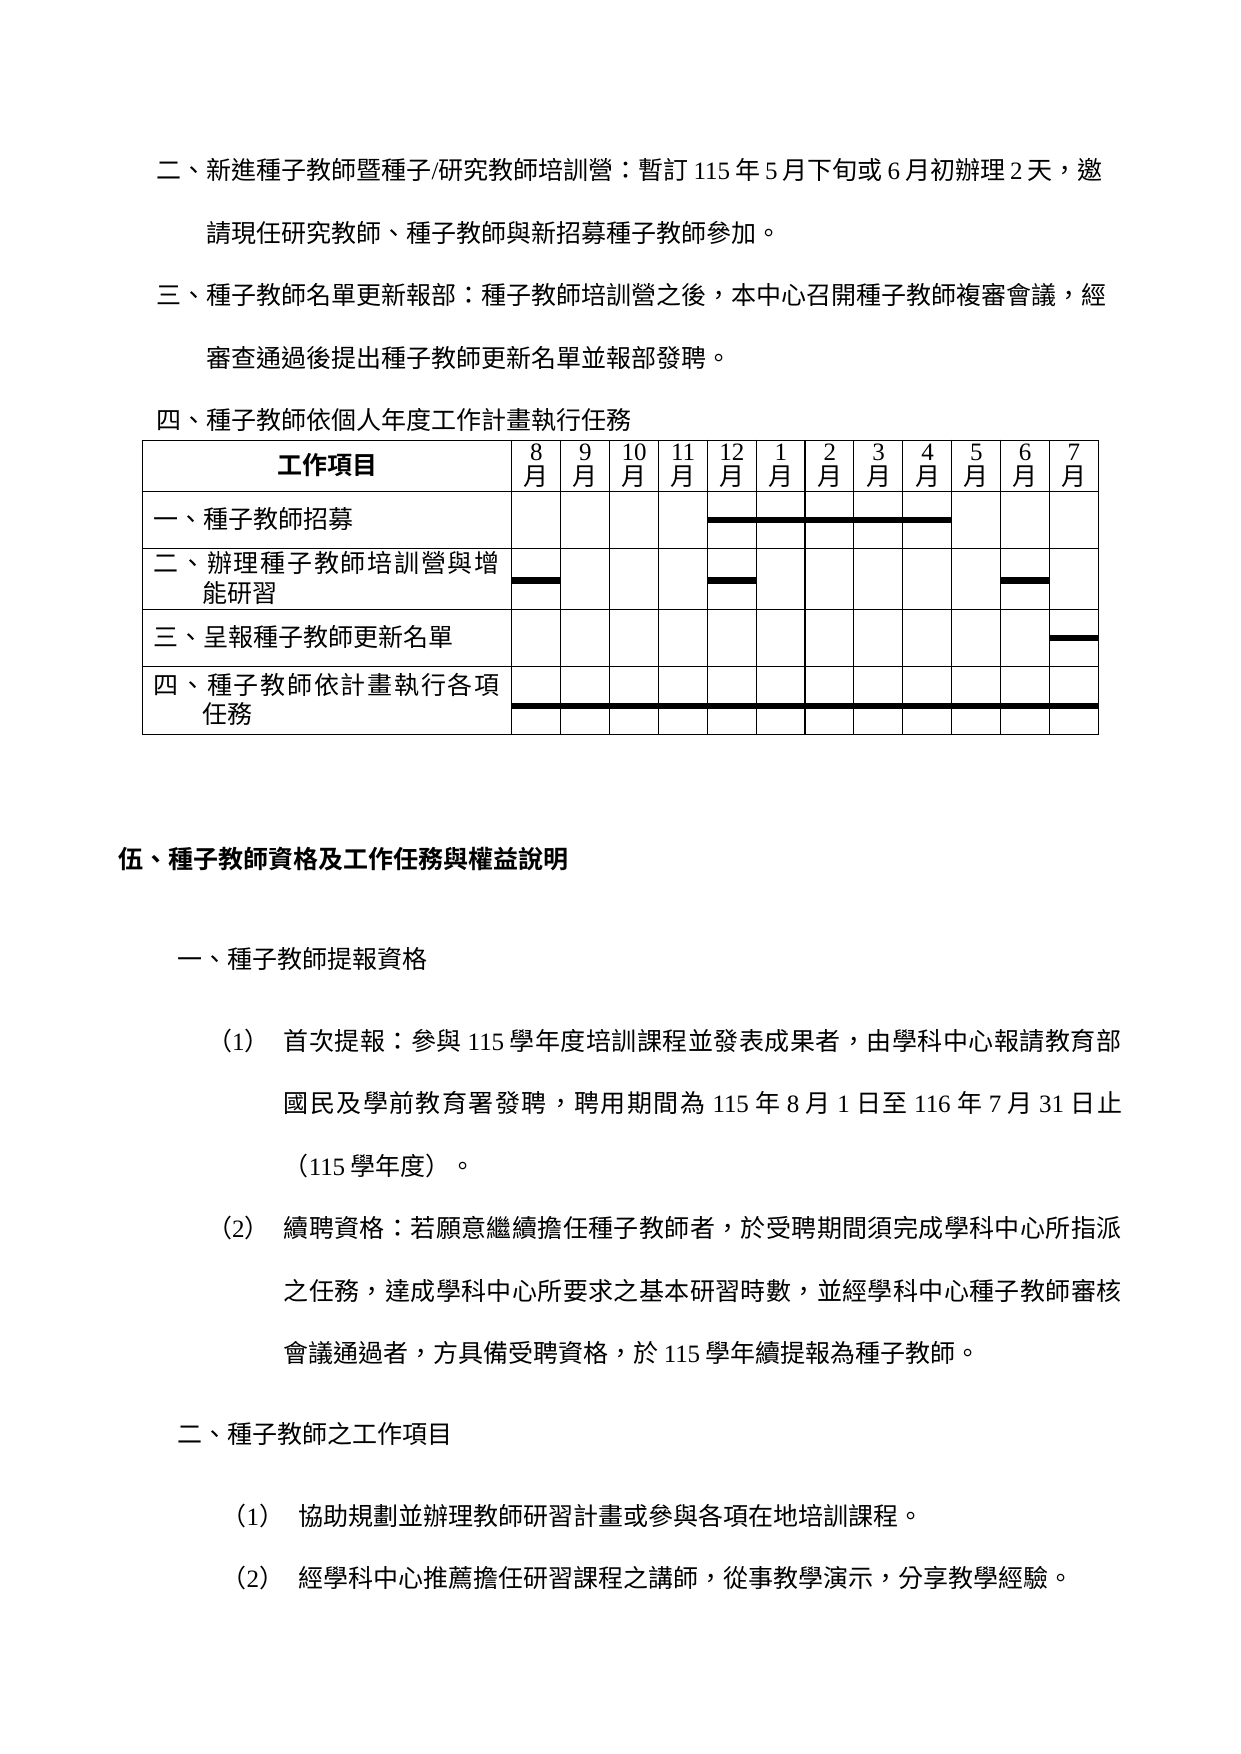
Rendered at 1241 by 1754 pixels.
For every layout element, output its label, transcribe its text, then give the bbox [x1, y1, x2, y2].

table_cell [512, 709, 560, 734]
table_cell [512, 610, 560, 666]
table_cell [854, 523, 902, 548]
table_cell [854, 610, 902, 666]
table_cell [854, 549, 902, 608]
table_cell [757, 492, 804, 517]
table_cell [1001, 667, 1049, 703]
table_cell [806, 492, 853, 517]
table_cell [1050, 492, 1098, 548]
table_cell 二、辦理種子教師培訓營與增能研習 [143, 549, 511, 608]
list 種子教師資格及工作任務與權益說明 [118, 816, 1122, 879]
table_cell [610, 610, 658, 666]
table_cell [806, 610, 853, 666]
table_cell [903, 667, 951, 703]
table_cell [512, 492, 560, 548]
table_cell [1001, 709, 1049, 734]
table_cell [659, 709, 707, 734]
table_cell [952, 667, 1000, 703]
text 四、種子教師依個人年度工作計畫執行任務 [156, 377, 1122, 439]
table_cell [610, 709, 658, 734]
table_cell [757, 667, 804, 703]
table_cell [952, 709, 1000, 734]
table_header 12 月 [708, 441, 756, 491]
table_header 11 月 [659, 441, 707, 491]
table_cell [708, 523, 756, 548]
table_cell [708, 584, 756, 608]
table_cell [1001, 610, 1049, 666]
table_header 7月 [1050, 441, 1098, 491]
list 經學科中心推薦擔任研習課程之講師，從事教學演示，分享教學經驗。 [221, 1535, 1122, 1597]
table_cell [903, 709, 951, 734]
table_cell [512, 549, 560, 577]
table_cell [854, 492, 902, 517]
table_cell [708, 492, 756, 517]
table_cell [1050, 709, 1098, 734]
table_cell [708, 667, 756, 703]
table_cell [610, 549, 658, 608]
table_cell [903, 492, 951, 517]
table_cell [1050, 610, 1098, 634]
table_cell [757, 709, 804, 734]
table_cell [903, 523, 951, 548]
table_cell [1050, 641, 1098, 666]
table_header 4 月 [903, 441, 951, 491]
table_cell 四、種子教師依計畫執行各項任務 [143, 667, 511, 734]
table_header 6月 [1001, 441, 1049, 491]
table_header 10 月 [610, 441, 658, 491]
table_header 工作項目 [143, 441, 511, 491]
table_cell [757, 523, 804, 548]
table_header 3 月 [854, 441, 902, 491]
table_header 2 月 [806, 441, 853, 491]
table_cell [806, 549, 853, 608]
table_cell [659, 492, 707, 548]
table_cell 一、種子教師招募 [143, 492, 511, 548]
table_cell [806, 667, 853, 703]
table_cell [708, 709, 756, 734]
list 續聘資格：若願意繼續擔任種子教師者，於受聘期間須完成學科中心所指派之任務，達成學科中心所要求之基本研習時數，並經學科中心種子教師審核會議通過者，方具備受聘資格，於115學年續提報為種子教師。 [207, 1185, 1122, 1372]
table_cell [512, 667, 560, 703]
table_header 1 月 [757, 441, 804, 491]
table_cell [854, 709, 902, 734]
table_cell [708, 610, 756, 666]
table_cell [1001, 549, 1049, 577]
table_cell [757, 549, 804, 608]
table_cell [903, 549, 951, 608]
table_cell [610, 492, 658, 548]
list 協助規劃並辦理教師研習計畫或參與各項在地培訓課程。 [221, 1472, 1122, 1535]
table_cell [561, 549, 609, 608]
table_cell [952, 492, 1000, 548]
table_header 5月 [952, 441, 1000, 491]
table_cell [952, 610, 1000, 666]
table_cell [708, 549, 756, 577]
text 三、種子教師名單更新報部：種子教師培訓營之後，本中心召開種子教師複審會議，經審查通過後提出種子教師更新名單並報部發聘。 [156, 252, 1122, 377]
table_cell [806, 523, 853, 548]
table_cell [561, 667, 609, 703]
table_cell [757, 610, 804, 666]
table_header 8 月 [512, 441, 560, 491]
table_cell [1001, 492, 1049, 548]
table_cell [854, 667, 902, 703]
table_cell [610, 667, 658, 703]
table_cell 三、呈報種子教師更新名單 [143, 610, 511, 666]
table_cell [1050, 549, 1098, 608]
table_cell [903, 610, 951, 666]
table_cell [561, 610, 609, 666]
table_header 9 月 [561, 441, 609, 491]
table_cell [1001, 584, 1049, 608]
list 首次提報：參與115學年度培訓課程並發表成果者，由學科中心報請教育部國民及學前教育署發聘，聘用期間為115年8月1日至116年7月31日止（115學年度）。 [207, 997, 1122, 1185]
table_cell [659, 667, 707, 703]
table_cell [1050, 667, 1098, 703]
text 二、種子教師之工作項目 [177, 1391, 1122, 1454]
table_cell [952, 549, 1000, 608]
table_cell [512, 584, 560, 608]
table_cell [659, 610, 707, 666]
text 一、種子教師提報資格 [177, 916, 1122, 979]
text 二、新進種子教師暨種子/研究教師培訓營：暫訂115年5月下旬或6月初辦理2天，邀請現任研究教師、種子教師與新招募種子教師參加。 [156, 127, 1122, 252]
table_cell [561, 709, 609, 734]
table_cell [806, 709, 853, 734]
table_cell [561, 492, 609, 548]
table_cell [659, 549, 707, 608]
